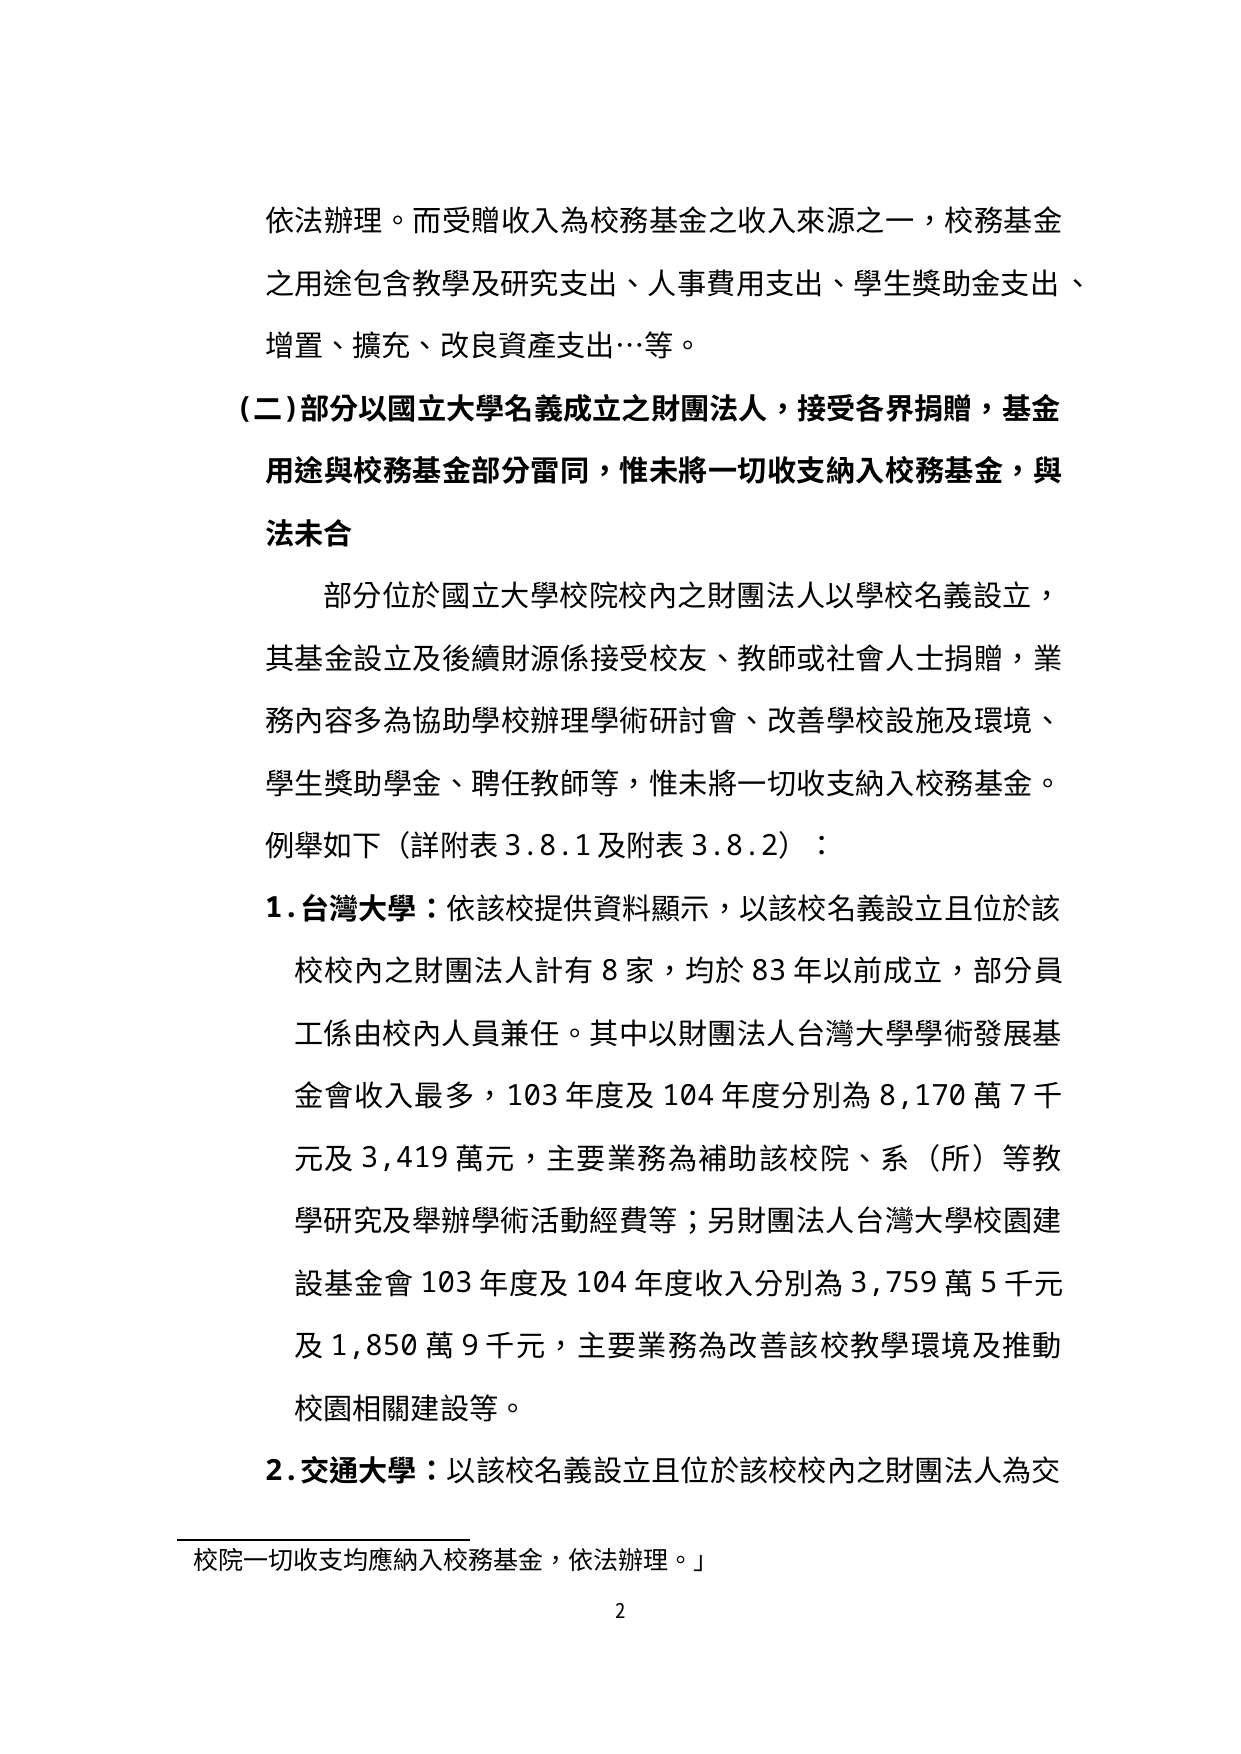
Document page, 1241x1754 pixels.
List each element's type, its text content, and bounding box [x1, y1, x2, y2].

text 校院一切收支均應納入校務基金，依法辦理。」 [180, 1541, 1063, 1577]
text 2.交通大學：以該校名義設立且位於該校校內之財團法人為交大思源基金會，於83年成立，103年度及104年度收入分別為1,423萬元及1,047萬元，主要業務為贊助該校聘任國際大師級教授及青年優秀教授；建置國際化校園，吸引國內外菁英就讀；協助支持交大藝文空間展演活動；啟動「促進校園創業—思源創新創業整合計畫」，協助校園創業團隊。 [265, 1427, 1063, 1490]
text 國立大學自85年度起設立校務基金，期透過財務自主實施校務基金促使大學自籌部分財源，以加強吸收社會資源投入教育，減輕政府負擔，並提升資源使用效率，提高辦學績效。按國立大學校院校務基金設置條例第3條第1項、第4條及第9條第1項規定，國立大學校院一切收支均應納入校務基金及依法辦理。而受贈收入為校務基金之收入來源之一，校務基金之用途包含教學及研究支出、人事費用支出、學生獎助金支出、增置、擴充、改良資產支出…等。 [265, 177, 1063, 365]
text 1.台灣大學：依該校提供資料顯示，以該校名義設立且位於該校校內之財團法人計有8家，均於83年以前成立，部分員工係由校內人員兼任。其中以財團法人台灣大學學術發展基金會收入最多，103年度及104年度分別為8,170萬7千元及3,419萬元，主要業務為補助該校院、系（所）等教學研究及舉辦學術活動經費等；另財團法人台灣大學校園建設基金會103年度及104年度收入分別為3,759萬5千元及1,850萬9千元，主要業務為改善該校教學環境及推動校園相關建設等。 [265, 865, 1063, 1427]
text 部分位於國立大學校院校內之財團法人以學校名義設立，其基金設立及後續財源係接受校友、教師或社會人士捐贈，業務內容多為協助學校辦理學術研討會、改善學校設施及環境、學生獎助學金、聘任教師等，惟未將一切收支納入校務基金。例舉如下（詳附表3.8.1及附表3.8.2）： [265, 552, 1063, 865]
text (二)部分以國立大學名義成立之財團法人，接受各界捐贈，基金用途與校務基金部分雷同，惟未將一切收支納入校務基金，與法未合 [236, 365, 1063, 552]
